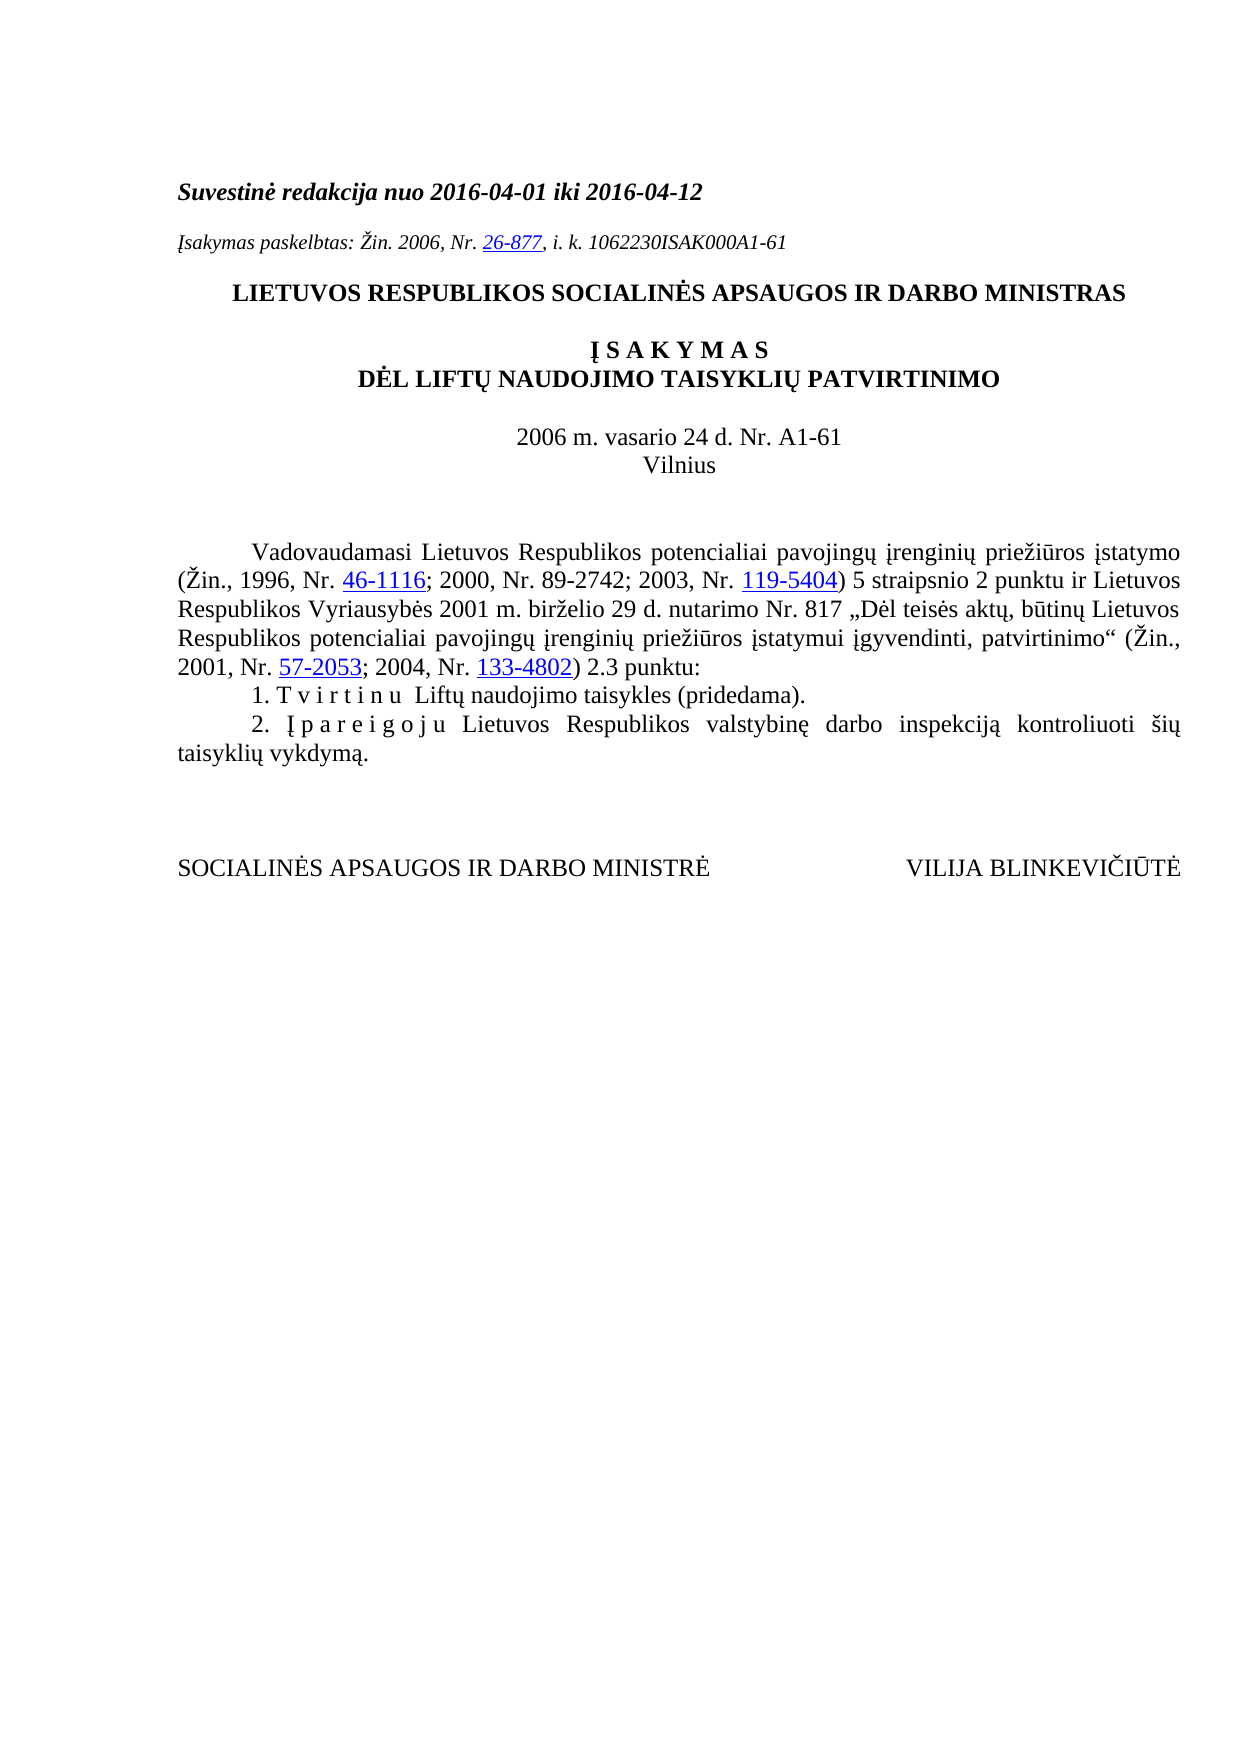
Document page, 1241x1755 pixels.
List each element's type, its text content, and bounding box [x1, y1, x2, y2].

text Į S A K Y M A S [177, 336, 1181, 364]
text 2. Įpareigoju Lietuvos Respublikos valstybinę darbo inspekciją kontroliuoti šių taisyklių vykdymą. [177, 709, 1181, 767]
text LIETUVOS RESPUBLIKOS SOCIALINĖS APSAUGOS IR DARBO MINISTRAS [177, 278, 1181, 307]
text 1. Tvirtinu Liftų naudojimo taisykles (pridedama). [177, 681, 1181, 709]
text 2006 m. vasario 24 d. Nr. A1-61 [177, 422, 1181, 451]
text Suvestinė redakcija nuo 2016-04-01 iki 2016-04-12 [177, 177, 1181, 206]
text DĖL LIFTŲ NAUDOJIMO TAISYKLIŲ PATVIRTINIMO [177, 364, 1181, 393]
text Vadovaudamasi Lietuvos Respublikos potencialiai pavojingų įrenginių priežiūros įstatymo (Žin., 1996, Nr. 46-1116; 2000, Nr. 89-2742; 2003, Nr. 119-5404) 5 straipsnio 2 punktu ir Lietuvos Respublikos Vyriausybės 2001 m. birželio 29 d. nutarimo Nr. 817 „Dėl teisės aktų, būtinų Lietuvos Respublikos potencialiai pavojingų įrenginių priežiūros įstatymui įgyvendinti, patvirtinimo“ (Žin., 2001, Nr. 57-2053; 2004, Nr. 133-4802) 2.3 punktu: [177, 537, 1181, 681]
text Vilnius [177, 451, 1181, 479]
text Įsakymas paskelbtas: Žin. 2006, Nr. 26-877, i. k. 1062230ISAK000A1-61 [177, 230, 1181, 254]
text SOCIALINĖS APSAUGOS IR DARBO MINISTRĖ VILIJA BLINKEVIČIŪTĖ [177, 853, 1181, 882]
